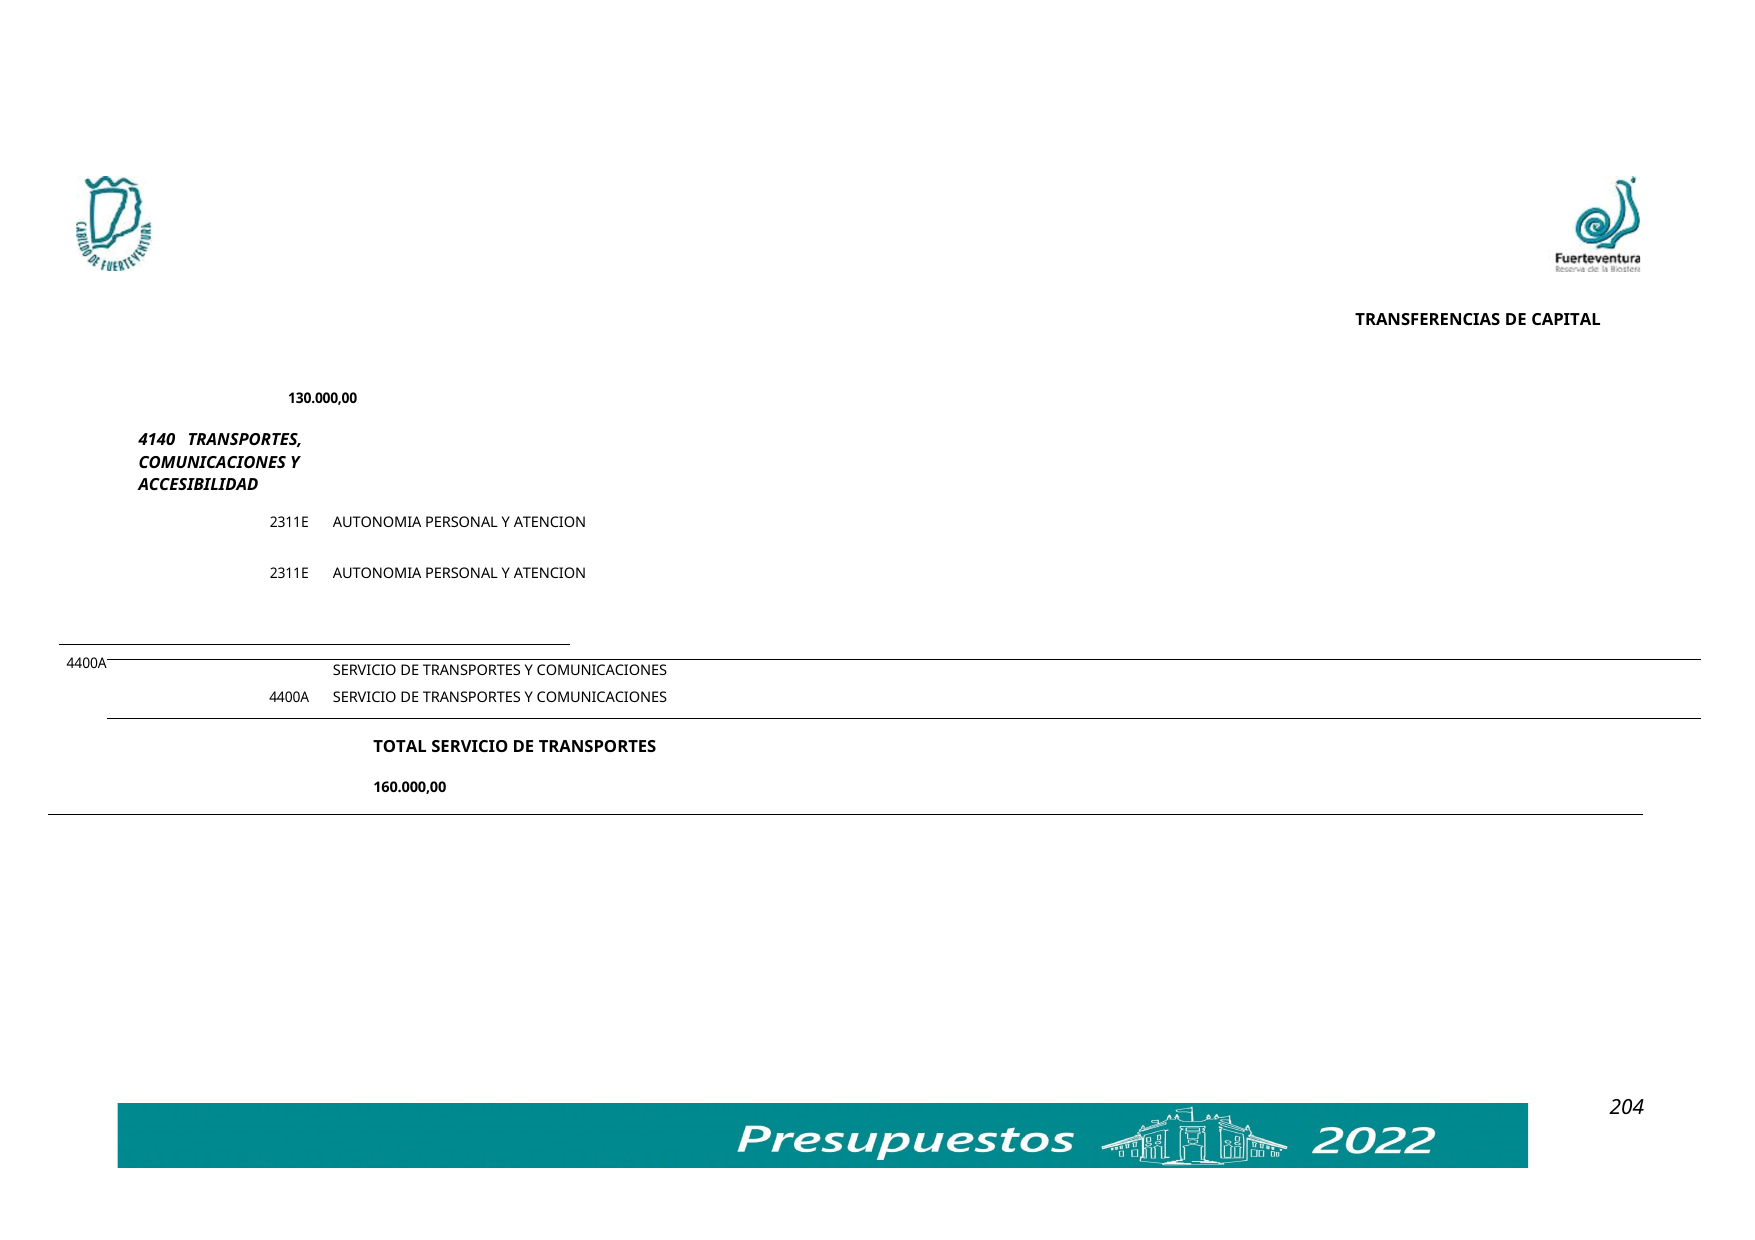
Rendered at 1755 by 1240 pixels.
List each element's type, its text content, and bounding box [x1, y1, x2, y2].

text 130.000,00 [48, 388, 357, 410]
table_cell 4400A [59, 645, 321, 679]
text TOTAL SERVICIO DE TRANSPORTES Y COMUNICACIONES 160.000,00 [373, 734, 570, 799]
table_cell [59, 603, 321, 644]
table_header AUTONOMIA PERSONAL Y ATENCION A LA DEPENDENCIA [321, 504, 570, 556]
table_cell SERVICIO DE TRANSPORTES Y COMUNICACIONES [321, 680, 570, 718]
table_cell AUTONOMIA PERSONAL Y ATENCION A LA DEPENDENCIA [321, 556, 570, 603]
table_cell SERVICIO DE TRANSPORTES Y COMUNICACIONES [321, 645, 570, 659]
table_header 2311E [59, 504, 321, 556]
table_cell [321, 603, 570, 644]
text 4140 TRANSPORTES, COMUNICACIONES Y ACCESIBILIDAD [138, 428, 376, 496]
table_cell SERVICIO DE TRANSPORTES Y COMUNICACIONES [321, 660, 570, 679]
table_cell SERVICIO DE TRANSPORTES Y COMUNICACIONES [321, 719, 570, 727]
table_cell 2311E [59, 556, 321, 603]
table_cell 4400A [59, 680, 321, 727]
